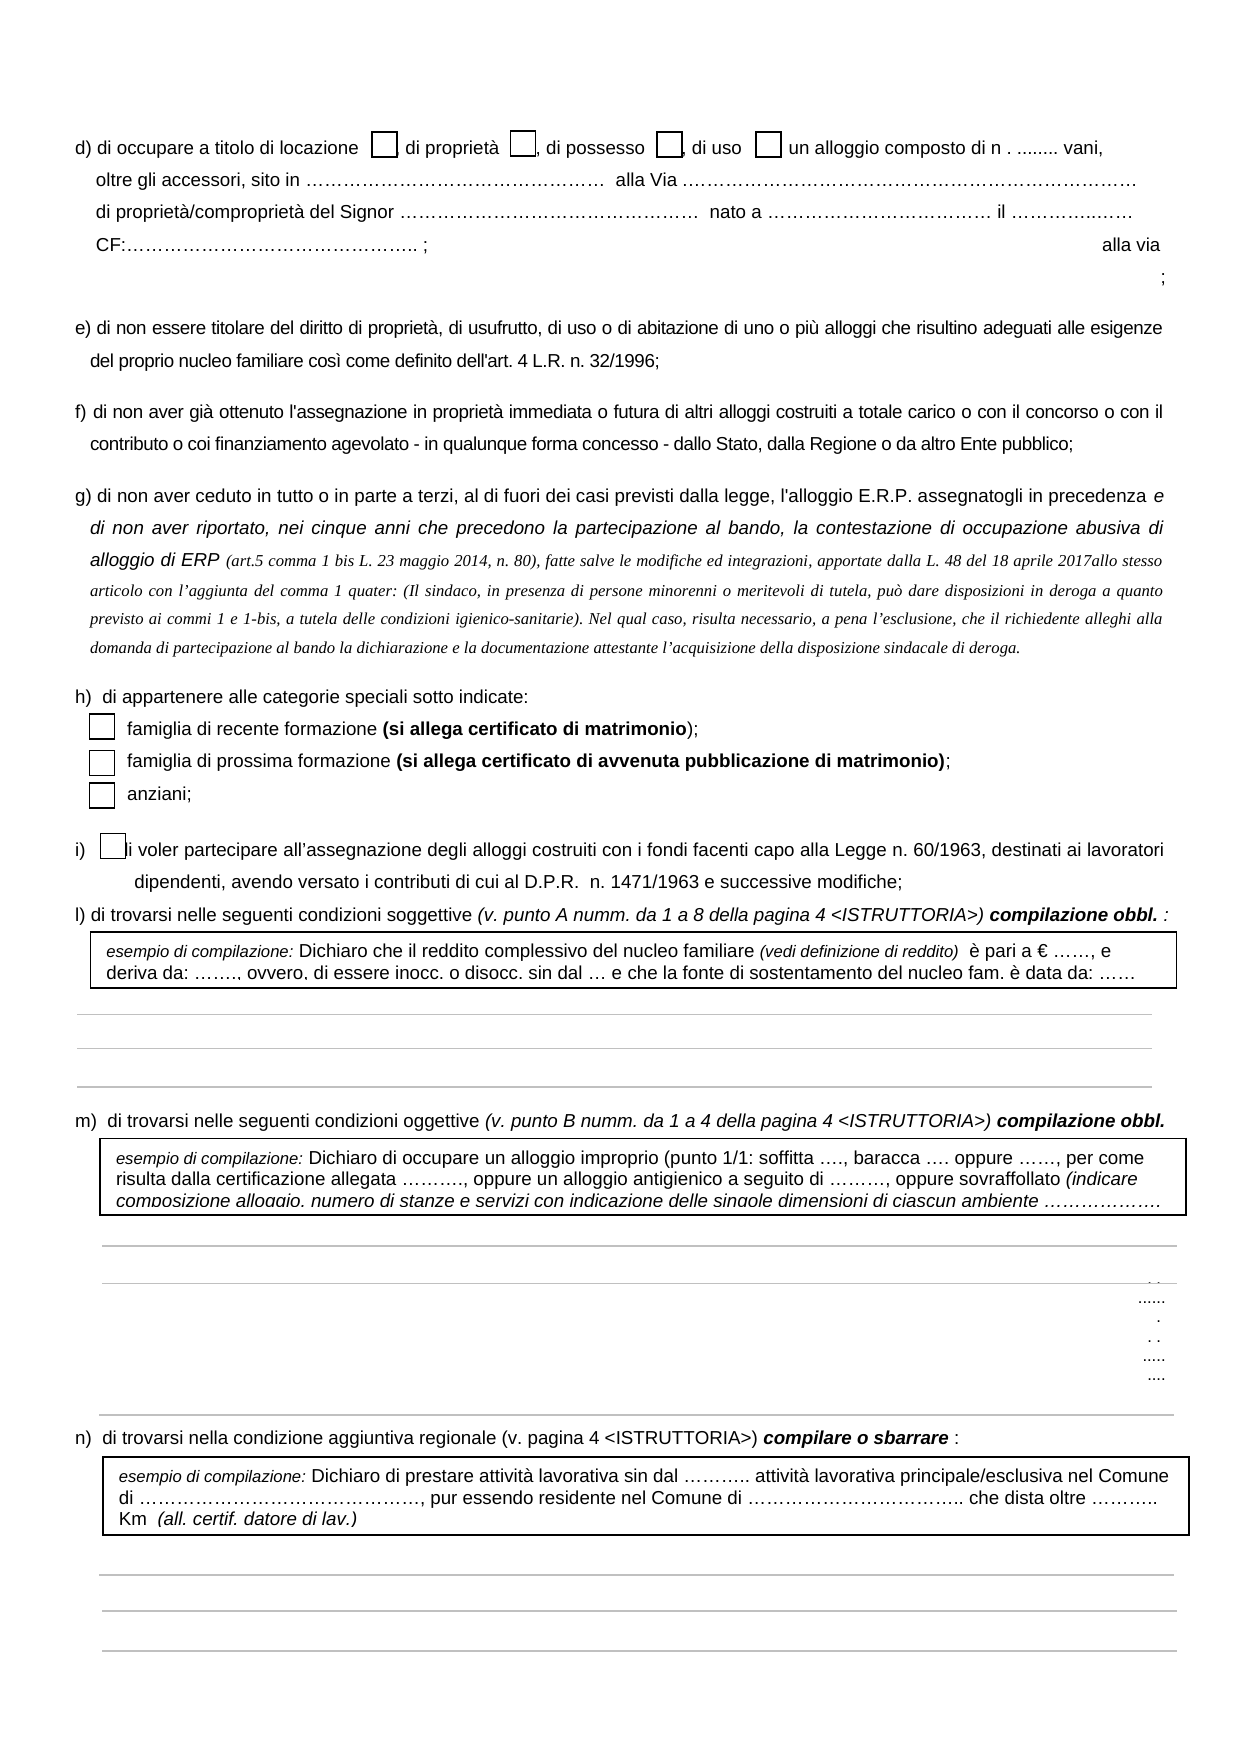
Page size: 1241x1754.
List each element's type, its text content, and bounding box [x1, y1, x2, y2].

text g) di non aver ceduto in tutto o in parte a terzi, al di fuori dei casi previsti dalla legge, l'alloggio E.R.P. assegnatogli in precedenza e di non aver riportato, nei cinque anni che precedono la partecipazione al bando, la contestazione di occupazione abusiva di alloggio di ERP (art.5 comma 1 bis L. 23 maggio 2014, n. 80), fatte salve le modifiche ed integrazioni, apportate dalla L. 48 del 18 aprile 2017allo stesso articolo con l’aggiunta del comma 1 quater: (Il sindaco, in presenza di persone minorenni o meritevoli di tutela, può dare disposizioni in deroga a quanto previsto ai commi 1 e 1-bis, a tutela delle condizioni igienico-sanitarie). Nel qual caso, risulta necessario, a pena l’esclusione, che il richiedente alleghi alla domanda di partecipazione al bando la dichiarazione e la documentazione attestante l’acquisizione della disposizione sindacale di deroga. [75, 484, 1166, 657]
text d) di occupare a titolo di locazione , di proprietà , di possesso , di uso , un alloggio composto di n . ........ vani, [398, 136, 656, 158]
text m) di trovarsi nelle seguenti condizioni oggettive (v. punto B numm. da 1 a 4 della pagina 4 <ISTRUTTORIA>) compilazione obbl. [75, 1110, 1182, 1131]
text e) di non essere titolare del diritto di proprietà, di usufrutto, di uso o di abitazione di uno o più alloggi che risultino adeguati alle esigenze del proprio nucleo familiare così come definito dell'art. 4 L.R. n. 32/1996; [75, 317, 1166, 371]
text oltre gli accessori, sito in ………………………………………… alla Via .……………………………………………………………… [75, 169, 1166, 190]
text d) di occupare a titolo di locazione , di proprietà , di possesso , di uso , un alloggio composto di n . ........ vani, [75, 136, 371, 158]
text CF:……………………………………….. ; alla via ; [75, 233, 1166, 287]
text f) di non aver già ottenuto l'assegnazione in proprietà immediata o futura di altri alloggi costruiti a totale carico o con il concorso o con il contributo o coi finanziamento agevolato - in qualunque forma concesso - dallo Stato, dalla Regione o da altro Ente pubblico; [75, 401, 1166, 455]
text [101, 1139, 1185, 1214]
text esempio di compilazione: Dichiaro che il reddito complessivo del nucleo familiare (vedi definizione di reddito) è pari a € ……, e deriva da: ……., ovvero, di essere inocc. o disocc. sin dal … e che la fonte di sostentamento del nucleo fam. è data da: …… [106, 940, 1161, 980]
text esempio di compilazione: Dichiaro di occupare un alloggio improprio (punto 1/1: soffitta …., baracca …. oppure ……, per come risulta dalla certificazione allegata ………., oppure un alloggio antigienico a seguito di ………, oppure sovraffollato (indicare composizione alloggio, numero di stanze e servizi con indicazione delle singole dimensioni di ciascun ambiente ………………. [116, 1147, 1170, 1207]
text famiglia di prossima formazione (si allega certificato di avvenuta pubblicazione di matrimonio); [115, 750, 1166, 772]
text anziani; [115, 783, 1166, 804]
text d) di occupare a titolo di locazione , di proprietà , di possesso , di uso , un alloggio composto di n . ........ vani, [782, 136, 1166, 158]
text l) di trovarsi nelle seguenti condizioni soggettive (v. punto A numm. da 1 a 8 della pagina 4 <ISTRUTTORIA>) compilazione obbl. : [75, 903, 1183, 925]
text esempio di compilazione: Dichiaro di prestare attività lavorativa sin dal ……….. attività lavorativa principale/esclusiva nel Comune di ………………………………………, pur essendo residente nel Comune di …………………………….. che dista oltre ……….. Km (all. certif. datore di lav.) [119, 1465, 1173, 1527]
text n) di trovarsi nella condizione aggiuntiva regionale (v. pagina 4 <ISTRUTTORIA>) compilare o sbarrare : [75, 1427, 1166, 1449]
text famiglia di recente formazione (si allega certificato di matrimonio); [115, 718, 1166, 739]
text . . ...... . . . ..... .... [75, 1269, 1166, 1384]
text h) di appartenere alle categorie speciali sotto indicate: [75, 686, 1166, 707]
text [91, 933, 1176, 987]
text di proprietà/comproprietà del Signor ………………………………………… nato a ……………………………… il …………..…… [75, 201, 1166, 223]
text [75, 783, 89, 804]
text i) di voler partecipare all’assegnazione degli alloggi costruiti con i fondi facenti capo alla Legge n. 60/1963, destinati ai lavoratori dipendenti, avendo versato i contributi di cui al D.P.R. n. 1471/1963 e successive modifiche; [75, 839, 1166, 893]
